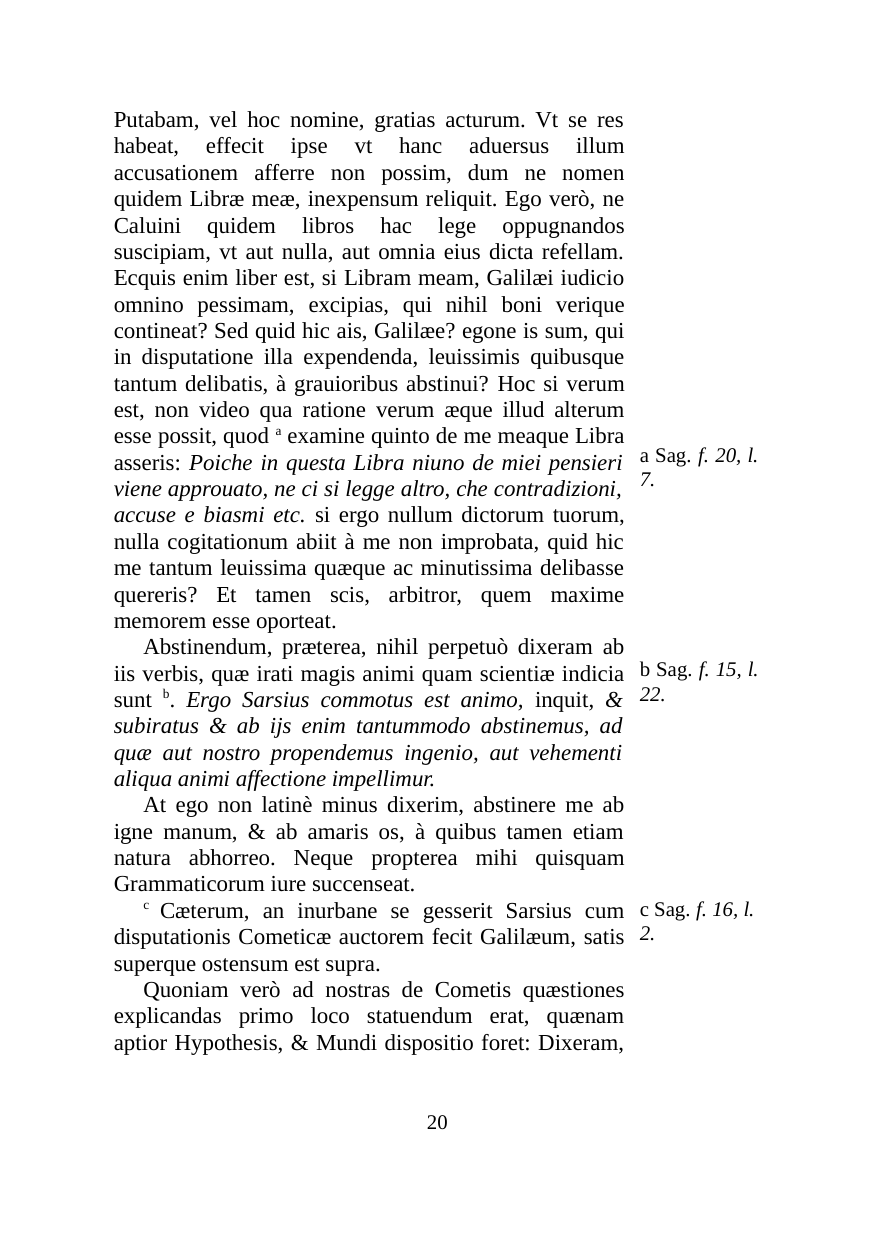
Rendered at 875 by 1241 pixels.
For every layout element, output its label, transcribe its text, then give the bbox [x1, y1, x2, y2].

table_cell [632, 791, 768, 897]
table_cell c Sag. f. 16, l. 2. [632, 897, 768, 976]
table_cell b Sag. f. 15, l. 22. [632, 633, 768, 791]
table_cell [632, 976, 768, 1072]
table_cell a Sag. f. 20, l. 7. [632, 106, 768, 633]
table_cell Quoniam verò ad nostras de Cometis quæstiones explicandas primo loco statuendum erat, quænam aptior Hypothesis, & Mundi dispositio foret: Dixeram, ei me adhæsisse, quæ Tychoni arriserat magis, hoc est ei, quæ cœlos fluidos admitteret. Nam solidos inter, & adamantinos Orbes, quales plerique Ptolemæo fuisse cœlos existimant, haud facile discurrere ac vagari Cometæ poterant. Copernicus, vtpotè damnatæ sententiæ, prætereundus silentio fuerat. Hîc verò, ineptè Copernicum & Ptolemæum nominari asserit, quod ij nunquam de Cometis egerint. immo vero. a Quin tu, inquit Simbellator, æque Bartolum aut Liuium allegas in tua causa? Quæris? illi nempe, quod è re nostra erat, & quod vnum quærebamus, cœlestium corporum texuerant ordinem; corporum verò ciuilium textu Bartolus occupabatur; hic terris, illi cœlo leges ponebant: Astra illi sub signa, Liuius castra cogebat; illi ætates ac tempora disponebant Orbis, hic Vrbis. Vide sis attentius aliquantò, quorsum Copernici & Ptolemæi inciderit mentio, aduertes fortasse non frustra, sed prorsus necessario, nominatos fuisse. Non enim de Cometis tunc agebam, sed de mundi Hypothesi, quam vterque assignarat, vt Libram legenti constabit. [106, 976, 632, 1072]
